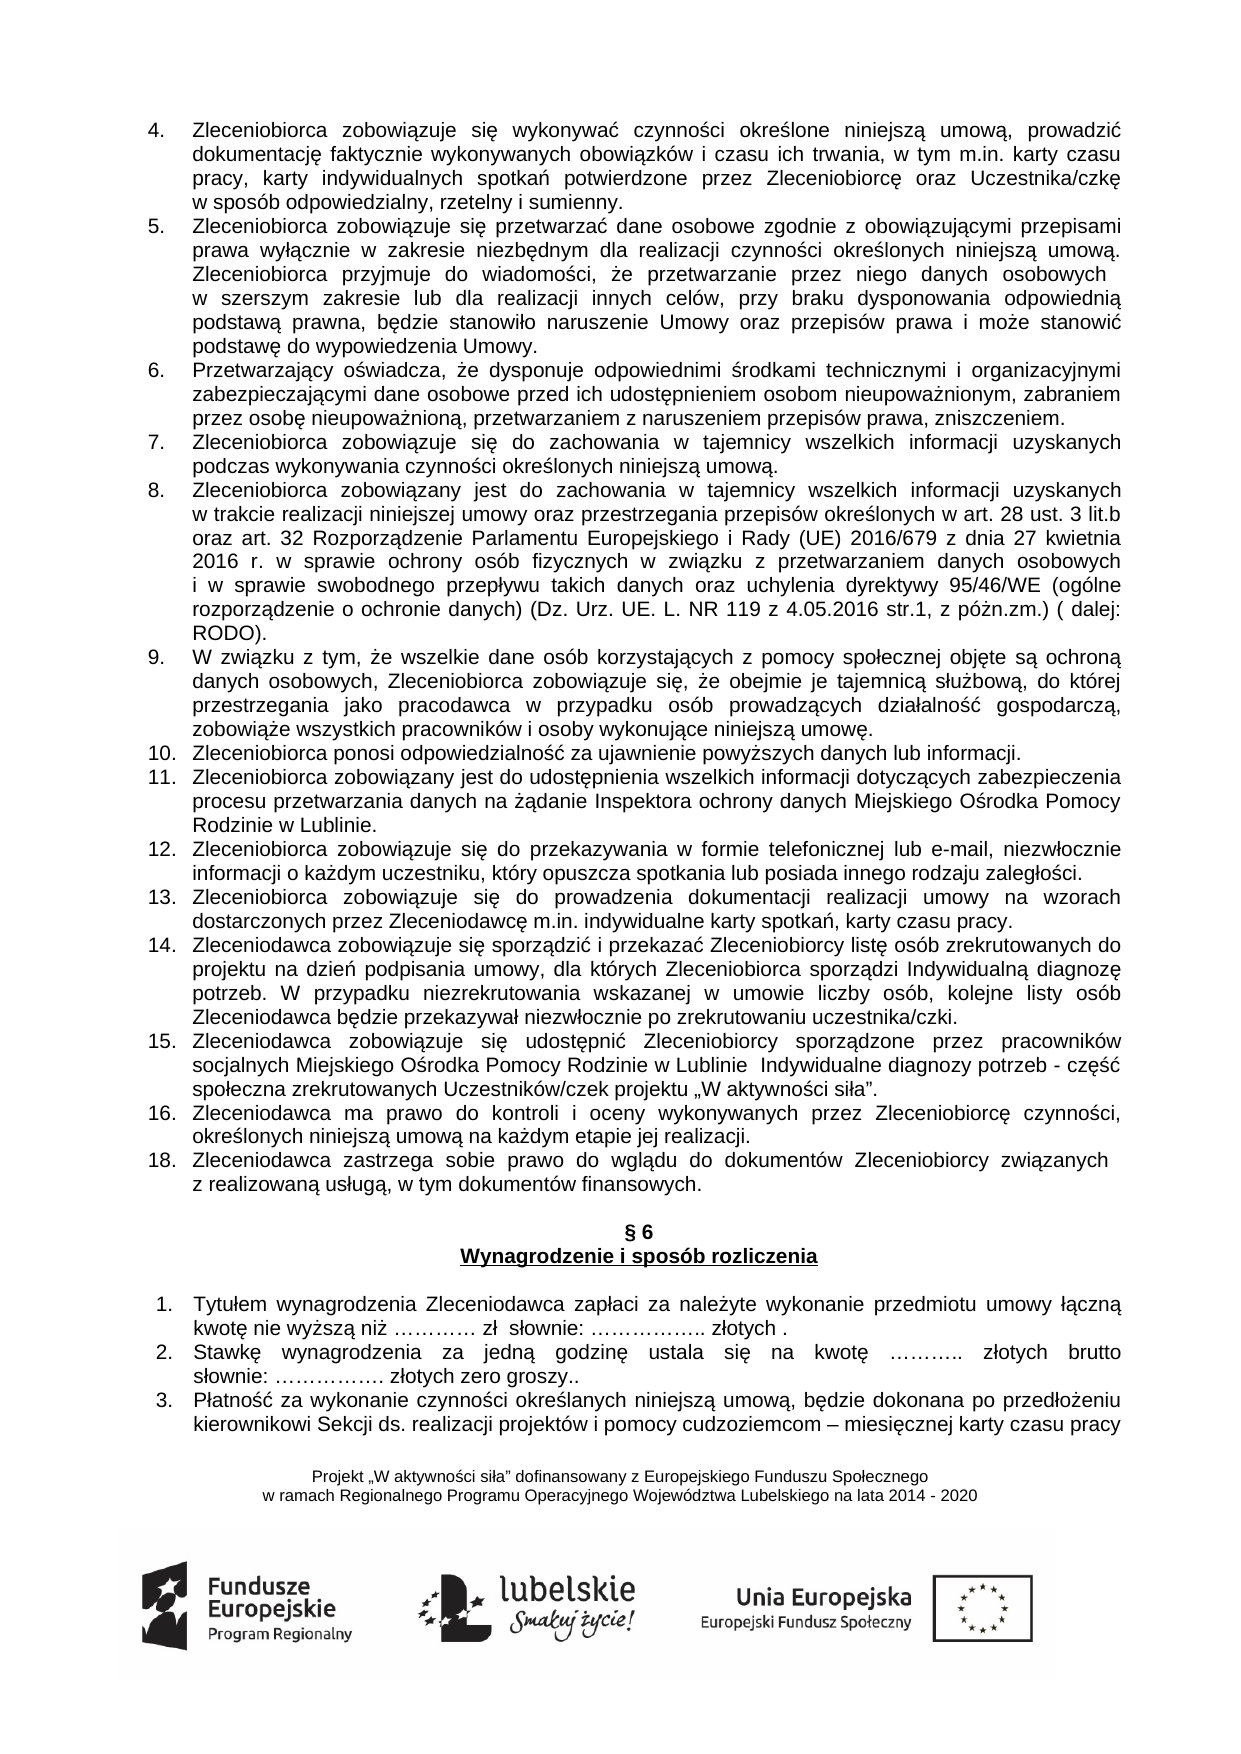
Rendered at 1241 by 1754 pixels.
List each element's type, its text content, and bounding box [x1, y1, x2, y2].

picture [118, 1528, 1056, 1681]
text 6. Przetwarzający oświadcza, że dysponuje odpowiednimi środkami technicznymi i organizacyjnymi zabezpieczającymi dane osobowe przed ich udostępnieniem osobom nieupoważnionym, zabraniem przez osobę nieupoważnioną, przetwarzaniem z naruszeniem przepisów prawa, zniszczeniem. [148, 358, 1122, 429]
text 16. Zleceniodawca ma prawo do kontroli i oceny wykonywanych przez Zleceniobiorcę czynności, określonych niniejszą umową na każdym etapie jej realizacji. [148, 1100, 1122, 1148]
text 15. Zleceniodawca zobowiązuje się udostępnić Zleceniobiorcy sporządzone przez pracowników socjalnych Miejskiego Ośrodka Pomocy Rodzinie w Lublinie Indywidualne diagnozy potrzeb - część społeczna zrekrutowanych Uczestników/czek projektu „W aktywności siła”. [148, 1028, 1122, 1100]
text 10. Zleceniobiorca ponosi odpowiedzialność za ujawnienie powyższych danych lub informacji. [148, 741, 1122, 765]
text 14. Zleceniodawca zobowiązuje się sporządzić i przekazać Zleceniobiorcy listę osób zrekrutowanych do projektu na dzień podpisania umowy, dla których Zleceniobiorca sporządzi Indywidualną diagnozę potrzeb. W przypadku niezrekrutowania wskazanej w umowie liczby osób, kolejne listy osób Zleceniodawca będzie przekazywał niezwłocznie po zrekrutowaniu uczestnika/czki. [148, 933, 1122, 1028]
text 8. Zleceniobiorca zobowiązany jest do zachowania w tajemnicy wszelkich informacji uzyskanych w trakcie realizacji niniejszej umowy oraz przestrzegania przepisów określonych w art. 28 ust. 3 lit.b oraz art. 32 Rozporządzenie Parlamentu Europejskiego i Rady (UE) 2016/679 z dnia 27 kwietnia 2016 r. w sprawie ochrony osób fizycznych w związku z przetwarzaniem danych osobowych i w sprawie swobodnego przepływu takich danych oraz uchylenia dyrektywy 95/46/WE (ogólne rozporządzenie o ochronie danych) (Dz. Urz. UE. L. NR 119 z 4.05.2016 str.1, z póżn.zm.) ( dalej: RODO). [148, 477, 1122, 645]
text 11. Zleceniobiorca zobowiązany jest do udostępnienia wszelkich informacji dotyczących zabezpieczenia procesu przetwarzania danych na żądanie Inspektora ochrony danych Miejskiego Ośrodka Pomocy Rodzinie w Lublinie. [148, 765, 1122, 837]
text § 6 [156, 1220, 1122, 1244]
text Wynagrodzenie i sposób rozliczenia [156, 1244, 1122, 1268]
text 18. Zleceniodawca zastrzega sobie prawo do wglądu do dokumentów Zleceniobiorcy związanych z realizowaną usługą, w tym dokumentów finansowych. [148, 1148, 1122, 1196]
text 12. Zleceniobiorca zobowiązuje się do przekazywania w formie telefonicznej lub e-mail, niezwłocznie informacji o każdym uczestniku, który opuszcza spotkania lub posiada innego rodzaju zaległości. [148, 837, 1122, 885]
list Tytułem wynagrodzenia Zleceniodawca zapłaci za należyte wykonanie przedmiotu umowy łączną kwotę nie wyższą niż ………… zł słownie: …………….. złotych . [156, 1292, 1122, 1340]
text 9. W związku z tym, że wszelkie dane osób korzystających z pomocy społecznej objęte są ochroną danych osobowych, Zleceniobiorca zobowiązuje się, że obejmie je tajemnicą służbową, do której przestrzegania jako pracodawca w przypadku osób prowadzących działalność gospodarczą, zobowiąże wszystkich pracowników i osoby wykonujące niniejszą umowę. [148, 645, 1122, 741]
text 4. Zleceniobiorca zobowiązuje się wykonywać czynności określone niniejszą umową, prowadzić dokumentację faktycznie wykonywanych obowiązków i czasu ich trwania, w tym m.in. karty czasu pracy, karty indywidualnych spotkań potwierdzone przez Zleceniobiorcę oraz Uczestnika/czkę w sposób odpowiedzialny, rzetelny i sumienny. [148, 118, 1122, 214]
list Stawkę wynagrodzenia za jedną godzinę ustala się na kwotę ……….. złotych brutto słownie: ……………. złotych zero groszy.. [156, 1340, 1122, 1388]
text 5. Zleceniobiorca zobowiązuje się przetwarzać dane osobowe zgodnie z obowiązującymi przepisami prawa wyłącznie w zakresie niezbędnym dla realizacji czynności określonych niniejszą umową. Zleceniobiorca przyjmuje do wiadomości, że przetwarzanie przez niego danych osobowych w szerszym zakresie lub dla realizacji innych celów, przy braku dysponowania odpowiednią podstawą prawna, będzie stanowiło naruszenie Umowy oraz przepisów prawa i może stanowić podstawę do wypowiedzenia Umowy. [148, 214, 1122, 358]
list Płatność za wykonanie czynności określanych niniejszą umową, będzie dokonana po przedłożeniu kierownikowi Sekcji ds. realizacji projektów i pomocy cudzoziemcom – miesięcznej karty czasu pracy [156, 1388, 1122, 1436]
text 13. Zleceniobiorca zobowiązuje się do prowadzenia dokumentacji realizacji umowy na wzorach dostarczonych przez Zleceniodawcę m.in. indywidualne karty spotkań, karty czasu pracy. [148, 885, 1122, 933]
text 7. Zleceniobiorca zobowiązuje się do zachowania w tajemnicy wszelkich informacji uzyskanych podczas wykonywania czynności określonych niniejszą umową. [148, 429, 1122, 477]
